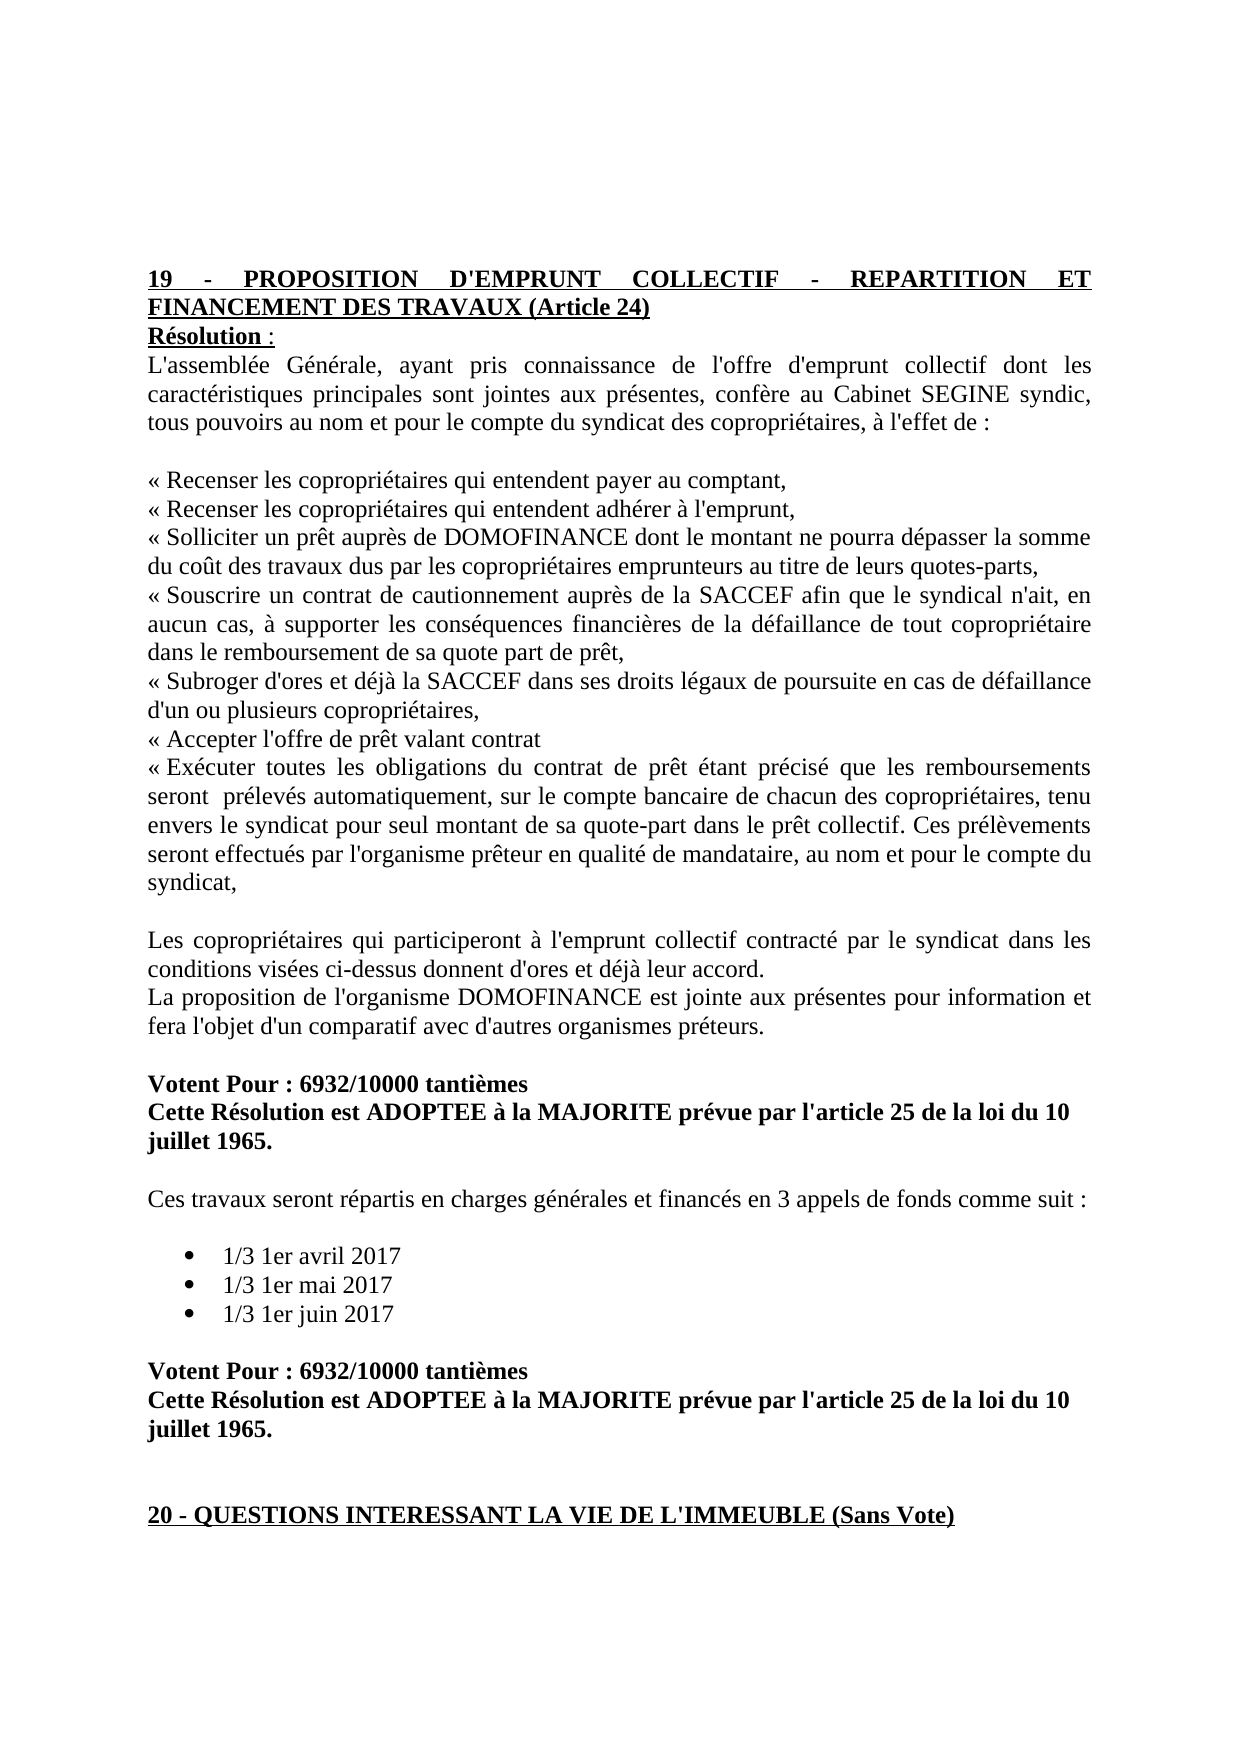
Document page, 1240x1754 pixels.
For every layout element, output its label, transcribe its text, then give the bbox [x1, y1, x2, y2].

text Cette Résolution est ADOPTEE à la MAJORITE prévue par l'article 25 de la loi du 10 juillet 1965. [147, 1097, 1092, 1155]
list 1/3 1er mai 2017 [185, 1270, 1092, 1299]
text « Solliciter un prêt auprès de DOMOFINANCE dont le montant ne pourra dépasser la somme du coût des travaux dus par les copropriétaires emprunteurs au titre de leurs quotes-parts, [147, 522, 1092, 580]
list 1/3 1er avril 2017 [185, 1241, 1092, 1270]
text « Accepter l'offre de prêt valant contrat [147, 724, 1092, 752]
text 20 - QUESTIONS INTERESSANT LA VIE DE L'IMMEUBLE (Sans Vote) [147, 1500, 1092, 1529]
text « Souscrire un contrat de cautionnement auprès de la SACCEF afin que le syndical n'ait, en aucun cas, à supporter les conséquences financières de la défaillance de tout copropriétaire dans le remboursement de sa quote part de prêt, [147, 580, 1092, 666]
text Les copropriétaires qui participeront à l'emprunt collectif contracté par le syndicat dans les conditions visées ci-dessus donnent d'ores et déjà leur accord. [147, 925, 1092, 982]
text 19 - PROPOSITION D'EMPRUNT COLLECTIF - REPARTITION ET [147, 264, 1092, 289]
text « Exécuter toutes les obligations du contrat de prêt étant précisé que les remboursements seront prélevés automatiquement, sur le compte bancaire de chacun des copropriétaires, tenu envers le syndicat pour seul montant de sa quote-part dans le prêt collectif. Ces prélèvements seront effectués par l'organisme prêteur en qualité de mandataire, au nom et pour le compte du syndicat, [147, 752, 1092, 896]
list 1/3 1er juin 2017 [185, 1299, 1092, 1327]
text « Recenser les copropriétaires qui entendent adhérer à l'emprunt, [147, 494, 1092, 522]
text La proposition de l'organisme DOMOFINANCE est jointe aux présentes pour information et fera l'objet d'un comparatif avec d'autres organismes préteurs. [147, 982, 1092, 1040]
text « Subroger d'ores et déjà la SACCEF dans ses droits légaux de poursuite en cas de défaillance d'un ou plusieurs copropriétaires, [147, 666, 1092, 724]
text Résolution : [147, 321, 1092, 350]
text Ces travaux seront répartis en charges générales et financés en 3 appels de fonds comme suit : [147, 1184, 1092, 1212]
text FINANCEMENT DES TRAVAUX (Article 24) [147, 290, 1092, 321]
text L'assemblée Générale, ayant pris connaissance de l'offre d'emprunt collectif dont les caractéristiques principales sont jointes aux présentes, confère au Cabinet SEGINE syndic, tous pouvoirs au nom et pour le compte du syndicat des copropriétaires, à l'effet de : [147, 350, 1092, 436]
text Votent Pour : 6932/10000 tantièmes [147, 1356, 1092, 1385]
text « Recenser les copropriétaires qui entendent payer au comptant, [147, 465, 1092, 494]
text Votent Pour : 6932/10000 tantièmes [147, 1069, 1092, 1097]
text Cette Résolution est ADOPTEE à la MAJORITE prévue par l'article 25 de la loi du 10 juillet 1965. [147, 1385, 1092, 1442]
